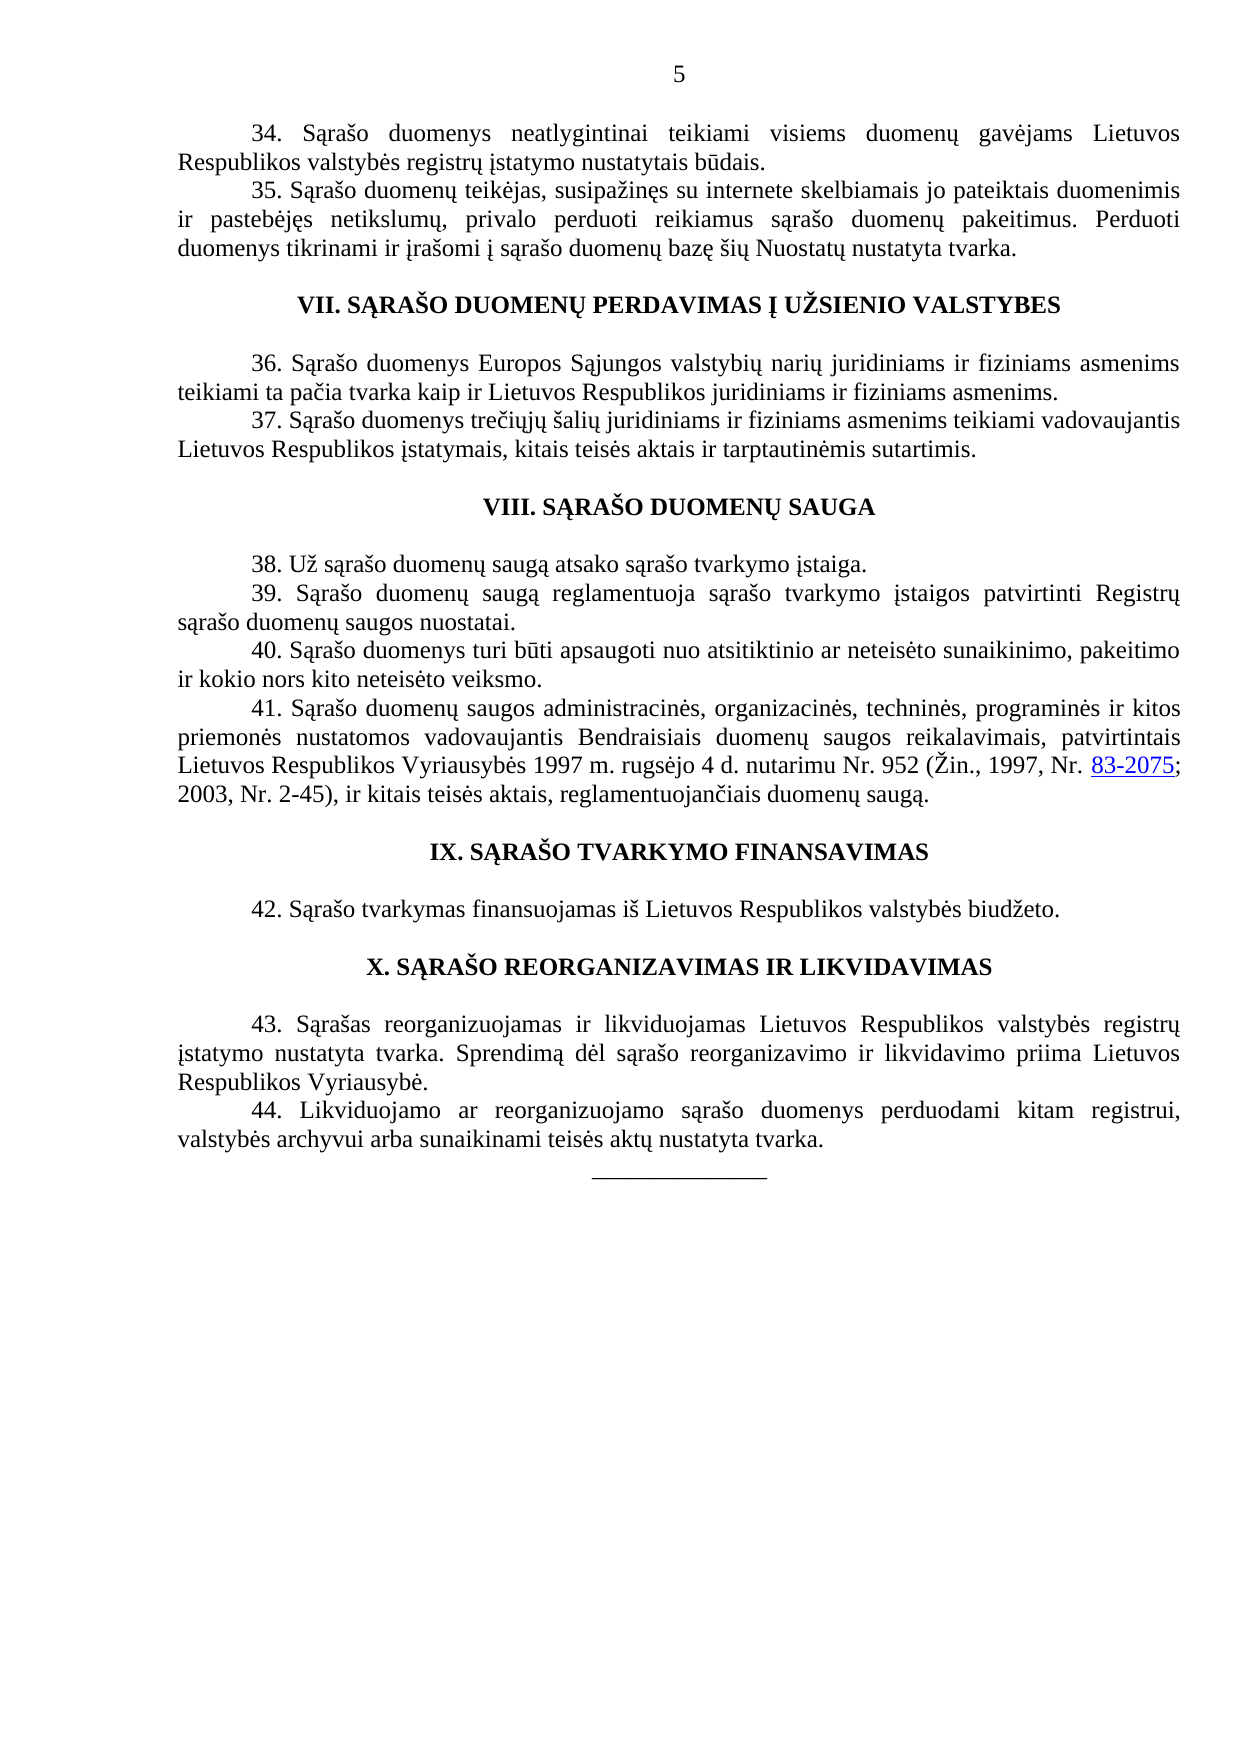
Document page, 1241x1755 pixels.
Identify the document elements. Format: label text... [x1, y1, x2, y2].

text 40. Sąrašo duomenys turi būti apsaugoti nuo atsitiktinio ar neteisėto sunaikinimo, pakeitimo ir kokio nors kito neteisėto veiksmo. [177, 636, 1181, 693]
text 36. Sąrašo duomenys Europos Sąjungos valstybių narių juridiniams ir fiziniams asmenims teikiami ta pačia tvarka kaip ir Lietuvos Respublikos juridiniams ir fiziniams asmenims. [177, 348, 1181, 406]
text 44. Likviduojamo ar reorganizuojamo sąrašo duomenys perduodami kitam registrui, valstybės archyvui arba sunaikinami teisės aktų nustatyta tvarka. [177, 1096, 1181, 1153]
text 35. Sąrašo duomenų teikėjas, susipažinęs su internete skelbiamais jo pateiktais duomenimis ir pastebėjęs netikslumų, privalo perduoti reikiamus sąrašo duomenų pakeitimus. Perduoti duomenys tikrinami ir įrašomi į sąrašo duomenų bazę šių Nuostatų nustatyta tvarka. [177, 176, 1181, 262]
text 39. Sąrašo duomenų saugą reglamentuoja sąrašo tvarkymo įstaigos patvirtinti Registrų sąrašo duomenų saugos nuostatai. [177, 578, 1181, 636]
text IX. SĄRAŠO TVARKYMO FINANSAVIMAS [177, 837, 1181, 866]
text 37. Sąrašo duomenys trečiųjų šalių juridiniams ir fiziniams asmenims teikiami vadovaujantis Lietuvos Respublikos įstatymais, kitais teisės aktais ir tarptautinėmis sutartimis. [177, 406, 1181, 463]
text ______________ [177, 1153, 1181, 1182]
text X. SĄRAŠO REORGANIZAVIMAS IR LIKVIDAVIMAS [177, 952, 1181, 981]
text 34. Sąrašo duomenys neatlygintinai teikiami visiems duomenų gavėjams Lietuvos Respublikos valstybės registrų įstatymo nustatytais būdais. [177, 118, 1181, 176]
text 43. Sąrašas reorganizuojamas ir likviduojamas Lietuvos Respublikos valstybės registrų įstatymo nustatyta tvarka. Sprendimą dėl sąrašo reorganizavimo ir likvidavimo priima Lietuvos Respublikos Vyriausybė. [177, 1009, 1181, 1096]
text 42. Sąrašo tvarkymas finansuojamas iš Lietuvos Respublikos valstybės biudžeto. [177, 894, 1181, 923]
text 38. Už sąrašo duomenų saugą atsako sąrašo tvarkymo įstaiga. [177, 549, 1181, 578]
text VIII. SĄRAŠO DUOMENŲ SAUGA [177, 492, 1181, 521]
text 41. Sąrašo duomenų saugos administracinės, organizacinės, techninės, programinės ir kitos priemonės nustatomos vadovaujantis Bendraisiais duomenų saugos reikalavimais, patvirtintais Lietuvos Respublikos Vyriausybės 1997 m. rugsėjo 4 d. nutarimu Nr. 952 (Žin., 1997, Nr. 83-2075; 2003, Nr. 2-45), ir kitais teisės aktais, reglamentuojančiais duomenų saugą. [177, 693, 1181, 808]
text VII. SĄRAŠO DUOMENŲ PERDAVIMAS Į UŽSIENIO VALSTYBES [177, 291, 1181, 319]
